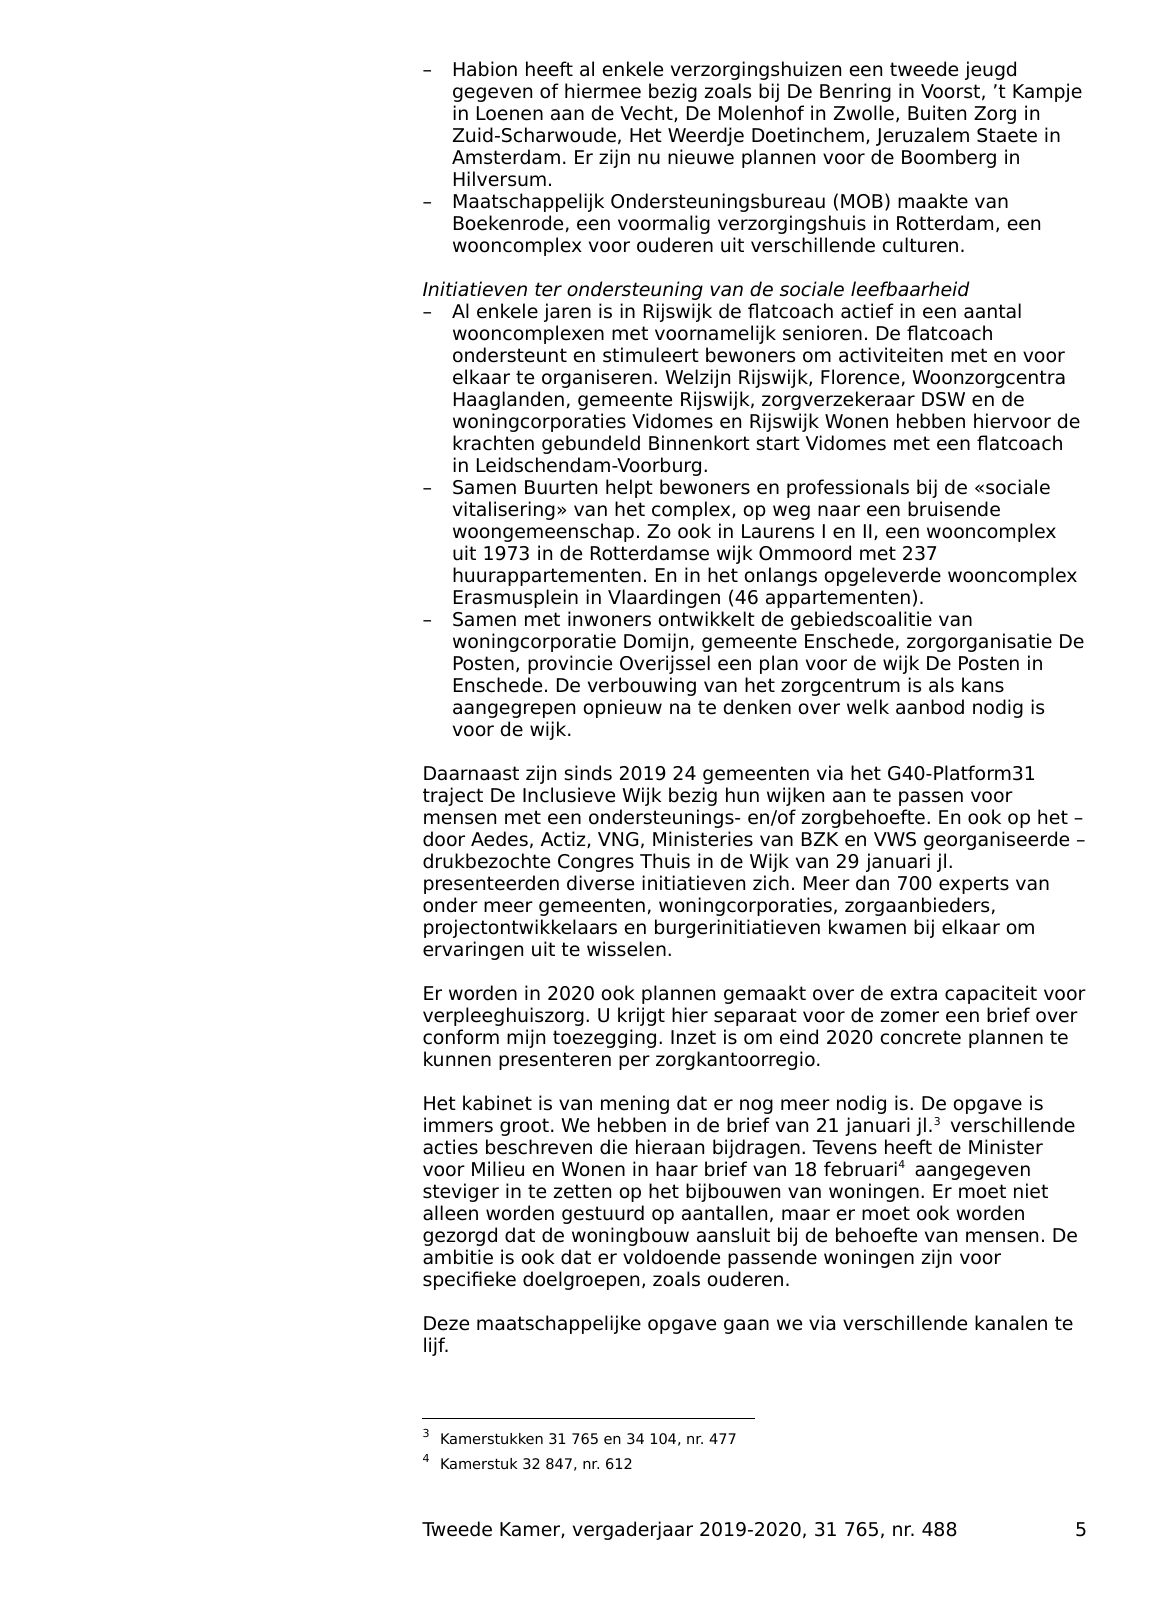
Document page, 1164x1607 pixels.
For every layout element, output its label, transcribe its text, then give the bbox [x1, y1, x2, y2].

text – Samen Buurten helpt bewoners en professionals bij de «sociale vitalisering» van het complex, op weg naar een bruisende woongemeenschap. Zo ook in Laurens I en II, een wooncomplex uit 1973 in de Rotterdamse wijk Ommoord met 237 huurappartementen. En in het onlangs opgeleverde wooncomplex Erasmusplein in Vlaardingen (46 appartementen). [422, 477, 1087, 609]
text – Samen met inwoners ontwikkelt de gebiedscoalitie van woningcorporatie Domijn, gemeente Enschede, zorgorganisatie De Posten, provincie Overijssel een plan voor de wijk De Posten in Enschede. De verbouwing van het zorgcentrum is als kans aangegrepen opnieuw na te denken over welk aanbod nodig is voor de wijk. [422, 609, 1087, 741]
text – Maatschappelijk Ondersteuningsbureau (MOB) maakte van Boekenrode, een voormalig verzorgingshuis in Rotterdam, een wooncomplex voor ouderen uit verschillende culturen. [422, 191, 1087, 257]
text Deze maatschappelijke opgave gaan we via verschillende kanalen te lijf. [422, 1313, 1087, 1357]
text Het kabinet is van mening dat er nog meer nodig is. De opgave is immers groot. We hebben in de brief van 21 januari jl. verschillende acties beschreven die hieraan bijdragen. Tevens heeft de Minister voor Milieu en Wonen in haar brief van 18 februari aangegeven steviger in te zetten op het bijbouwen van woningen. Er moet niet alleen worden gestuurd op aantallen, maar er moet ook worden gezorgd dat de woningbouw aansluit bij de behoefte van mensen. De ambitie is ook dat er voldoende passende woningen zijn voor specifieke doelgroepen, zoals ouderen. [422, 1093, 1087, 1291]
text Kamerstukken 31 765 en 34 104, nr. 477 [422, 1427, 1087, 1449]
text Daarnaast zijn sinds 2019 24 gemeenten via het G40-Platform31 traject De Inclusieve Wijk bezig hun wijken aan te passen voor mensen met een ondersteunings- en/of zorgbehoefte. En ook op het – door Aedes, Actiz, VNG, Ministeries van BZK en VWS georganiseerde – drukbezochte Congres Thuis in de Wijk van 29 januari jl. presenteerden diverse initiatieven zich. Meer dan 700 experts van onder meer gemeenten, woningcorporaties, zorgaanbieders, projectontwikkelaars en burgerinitiatieven kwamen bij elkaar om ervaringen uit te wisselen. [422, 763, 1087, 961]
text Er worden in 2020 ook plannen gemaakt over de extra capaciteit voor verpleeghuiszorg. U krijgt hier separaat voor de zomer een brief over conform mijn toezegging. Inzet is om eind 2020 concrete plannen te kunnen presenteren per zorgkantoorregio. [422, 983, 1087, 1071]
text – Habion heeft al enkele verzorgingshuizen een tweede jeugd gegeven of hiermee bezig zoals bij De Benring in Voorst, ’t Kampje in Loenen aan de Vecht, De Molenhof in Zwolle, Buiten Zorg in Zuid-Scharwoude, Het Weerdje Doetinchem, Jeruzalem Staete in Amsterdam. Er zijn nu nieuwe plannen voor de Boomberg in Hilversum. [422, 59, 1087, 191]
text – Al enkele jaren is in Rijswijk de flatcoach actief in een aantal wooncomplexen met voornamelijk senioren. De flatcoach ondersteunt en stimuleert bewoners om activiteiten met en voor elkaar te organiseren. Welzijn Rijswijk, Florence, Woonzorgcentra Haaglanden, gemeente Rijswijk, zorgverzekeraar DSW en de woningcorporaties Vidomes en Rijswijk Wonen hebben hiervoor de krachten gebundeld Binnenkort start Vidomes met een flatcoach in Leidschendam-Voorburg. [422, 301, 1087, 477]
text Kamerstuk 32 847, nr. 612 [422, 1452, 1087, 1474]
subtitle Initiatieven ter ondersteuning van de sociale leefbaarheid [422, 279, 1087, 301]
